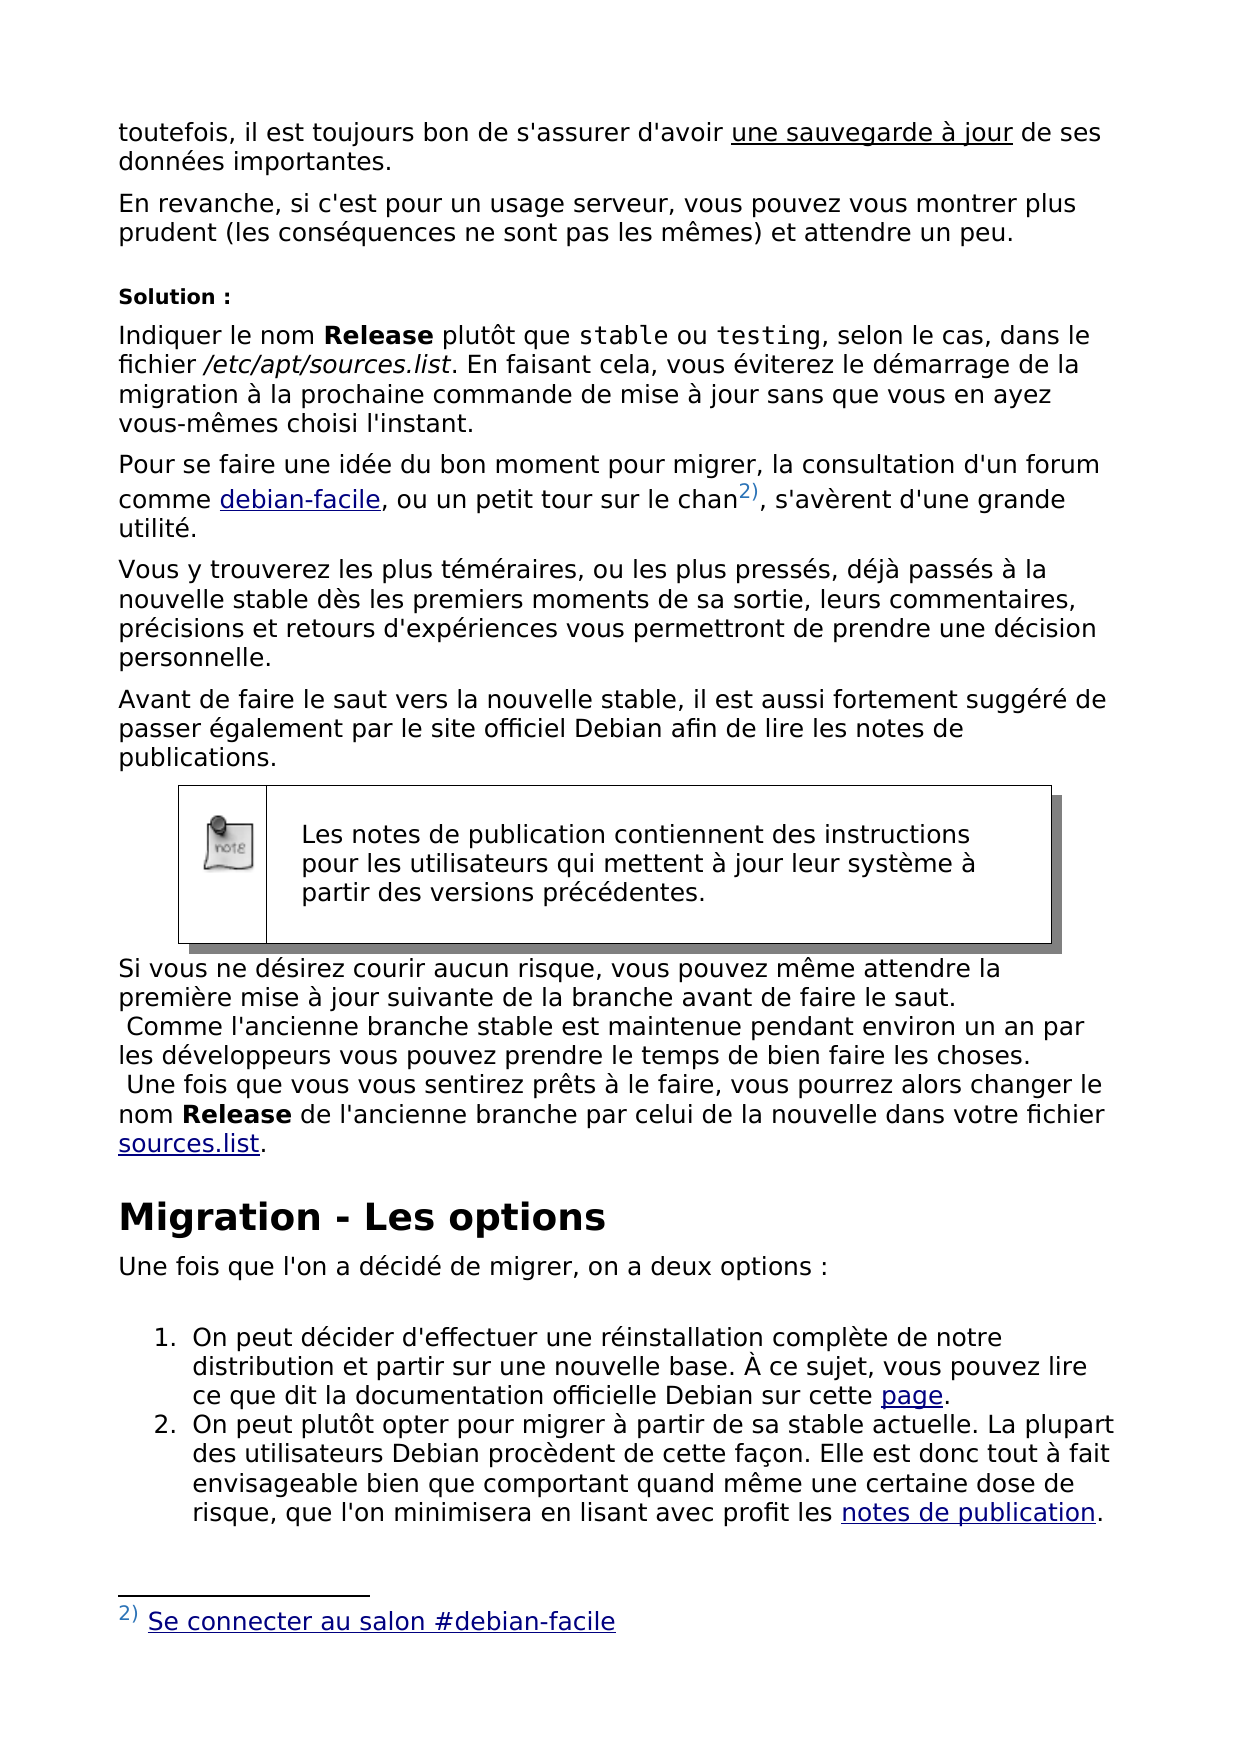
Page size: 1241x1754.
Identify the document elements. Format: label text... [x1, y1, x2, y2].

text En revanche, si c'est pour un usage serveur, vous pouvez vous montrer plus prudent (les conséquences ne sont pas les mêmes) et attendre un peu. [118, 189, 1122, 247]
text toutefois, il est toujours bon de s'assurer d'avoir une sauvegarde à jour de ses données importantes. [118, 118, 1122, 176]
table_header [179, 786, 266, 943]
table_header Les notes de publication contiennent des instructions pour les utilisateurs qui mettent à jour leur système à partir des versions précédentes. [267, 786, 1051, 943]
list On peut plutôt opter pour migrer à partir de sa stable actuelle. La plupart des utilisateurs Debian procèdent de cette façon. Elle est donc tout à fait envisageable bien que comportant quand même une certaine dose de risque, que l'on minimisera en lisant avec profit les notes de publication. [177, 1410, 1122, 1527]
subtitle Migration - Les options [118, 1196, 1122, 1239]
text Si vous ne désirez courir aucun risque, vous pouvez même attendre la première mise à jour suivante de la branche avant de faire le saut. Comme l'ancienne branche stable est maintenue pendant environ un an par les développeurs vous pouvez prendre le temps de bien faire les choses. Une fois que vous vous sentirez prêts à le faire, vous pourrez alors changer le nom Release de l'ancienne branche par celui de la nouvelle dans votre fichier sources.list. [118, 954, 1122, 1158]
picture [190, 808, 266, 884]
text Une fois que l'on a décidé de migrer, on a deux options : [118, 1252, 1122, 1281]
text Vous y trouverez les plus téméraires, ou les plus pressés, déjà passés à la nouvelle stable dès les premiers moments de sa sortie, leurs commentaires, précisions et retours d'expériences vous permettront de prendre une décision personnelle. [118, 556, 1122, 672]
text Indiquer le nom Release plutôt que stable ou testing, selon le cas, dans le fichier /etc/apt/sources.list. En faisant cela, vous éviterez le démarrage de la migration à la prochaine commande de mise à jour sans que vous en ayez vous-mêmes choisi l'instant. [118, 322, 1122, 438]
list On peut décider d'effectuer une réinstallation complète de notre distribution et partir sur une nouvelle base. À ce sujet, vous pouvez lire ce que dit la documentation officielle Debian sur cette page. [177, 1323, 1122, 1410]
subtitle Solution : [118, 285, 1122, 309]
text Avant de faire le saut vers la nouvelle stable, il est aussi fortement suggéré de passer également par le site officiel Debian afin de lire les notes de publications. [118, 685, 1122, 772]
text Pour se faire une idée du bon moment pour migrer, la consultation d'un forum comme debian-facile, ou un petit tour sur le chan, s'avèrent d'une grande utilité. [118, 451, 1122, 543]
text Se connecter au salon #debian-facile [118, 1602, 1122, 1636]
